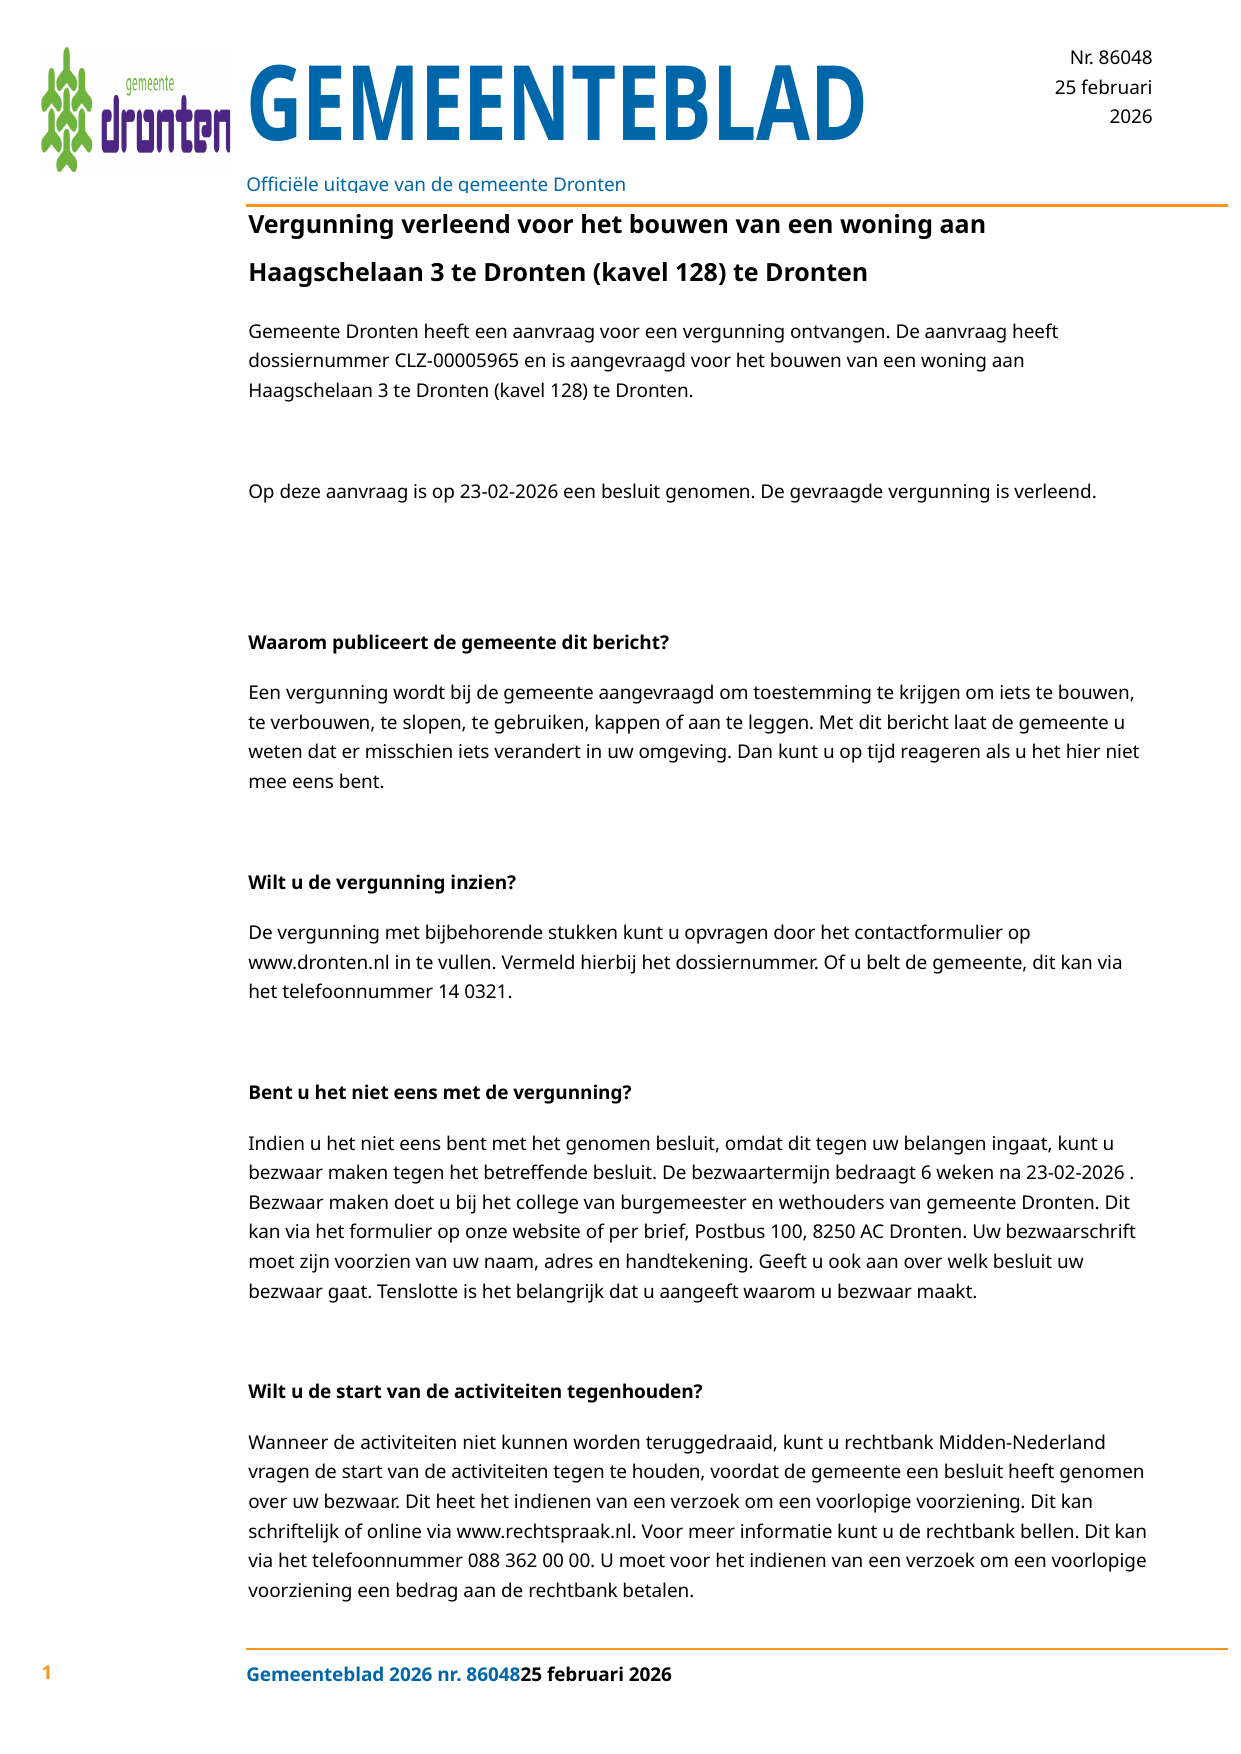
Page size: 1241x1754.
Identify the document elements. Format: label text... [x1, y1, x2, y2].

text Wanneer de activiteiten niet kunnen worden teruggedraaid, kunt u rechtbank Midden-Nederland vragen de start van de activiteiten tegen te houden, voordat de gemeente een besluit heeft genomen over uw bezwaar. Dit heet het indienen van een verzoek om een voorlopige voorziening. Dit kan schriftelijk of online via www.rechtspraak.nl. Voor meer informatie kunt u de rechtbank bellen. Dit kan via het telefoonnummer 088 362 00 00. U moet voor het indienen van een verzoek om een voorlopige voorziening een bedrag aan de rechtbank betalen. [248, 1429, 1152, 1603]
text Waarom publiceert de gemeente dit bericht? [248, 629, 1152, 655]
text Gemeente Dronten heeft een aanvraag voor een vergunning ontvangen. De aanvraag heeft dossiernummer CLZ-00005965 en is aangevraagd voor het bouwen van een woning aan Haagschelaan 3 te Dronten (kavel 128) te Dronten. [248, 318, 1152, 403]
picture [41, 47, 231, 172]
text Indien u het niet eens bent met het genomen besluit, omdat dit tegen uw belangen ingaat, kunt u bezwaar maken tegen het betreffende besluit. De bezwaartermijn bedraagt 6 weken na 23-02-2026 . Bezwaar maken doet u bij het college van burgemeester en wethouders van gemeente Dronten. Dit kan via het formulier op onze website of per brief, Postbus 100, 8250 AC Dronten. Uw bezwaarschrift moet zijn voorzien van uw naam, adres en handtekening. Geeft u ook aan over welk besluit uw bezwaar gaat. Tenslotte is het belangrijk dat u aangeeft waarom u bezwaar maakt. [248, 1130, 1152, 1304]
text Een vergunning wordt bij de gemeente aangevraagd om toestemming te krijgen om iets te bouwen, te verbouwen, te slopen, te gebruiken, kappen of aan te leggen. Met dit bericht laat de gemeente u weten dat er misschien iets verandert in uw omgeving. Dan kunt u op tijd reageren als u het hier niet mee eens bent. [248, 679, 1152, 794]
text Wilt u de start van de activiteiten tegenhouden? [248, 1379, 1152, 1404]
text Bent u het niet eens met de vergunning? [248, 1079, 1152, 1105]
text De vergunning met bijbehorende stukken kunt u opvragen door het contactformulier op www.dronten.nl in te vullen. Vermeld hierbij het dossiernummer. Of u belt de gemeente, dit kan via het telefoonnummer 14 0321. [248, 919, 1152, 1004]
text Vergunning verleend voor het bouwen van een woning aan Haagschelaan 3 te Dronten (kavel 128) te Dronten [248, 207, 1152, 288]
text Wilt u de vergunning inzien? [248, 869, 1152, 895]
text Op deze aanvraag is op 23-02-2026 een besluit genomen. De gevraagde vergunning is verleend. [248, 478, 1152, 504]
